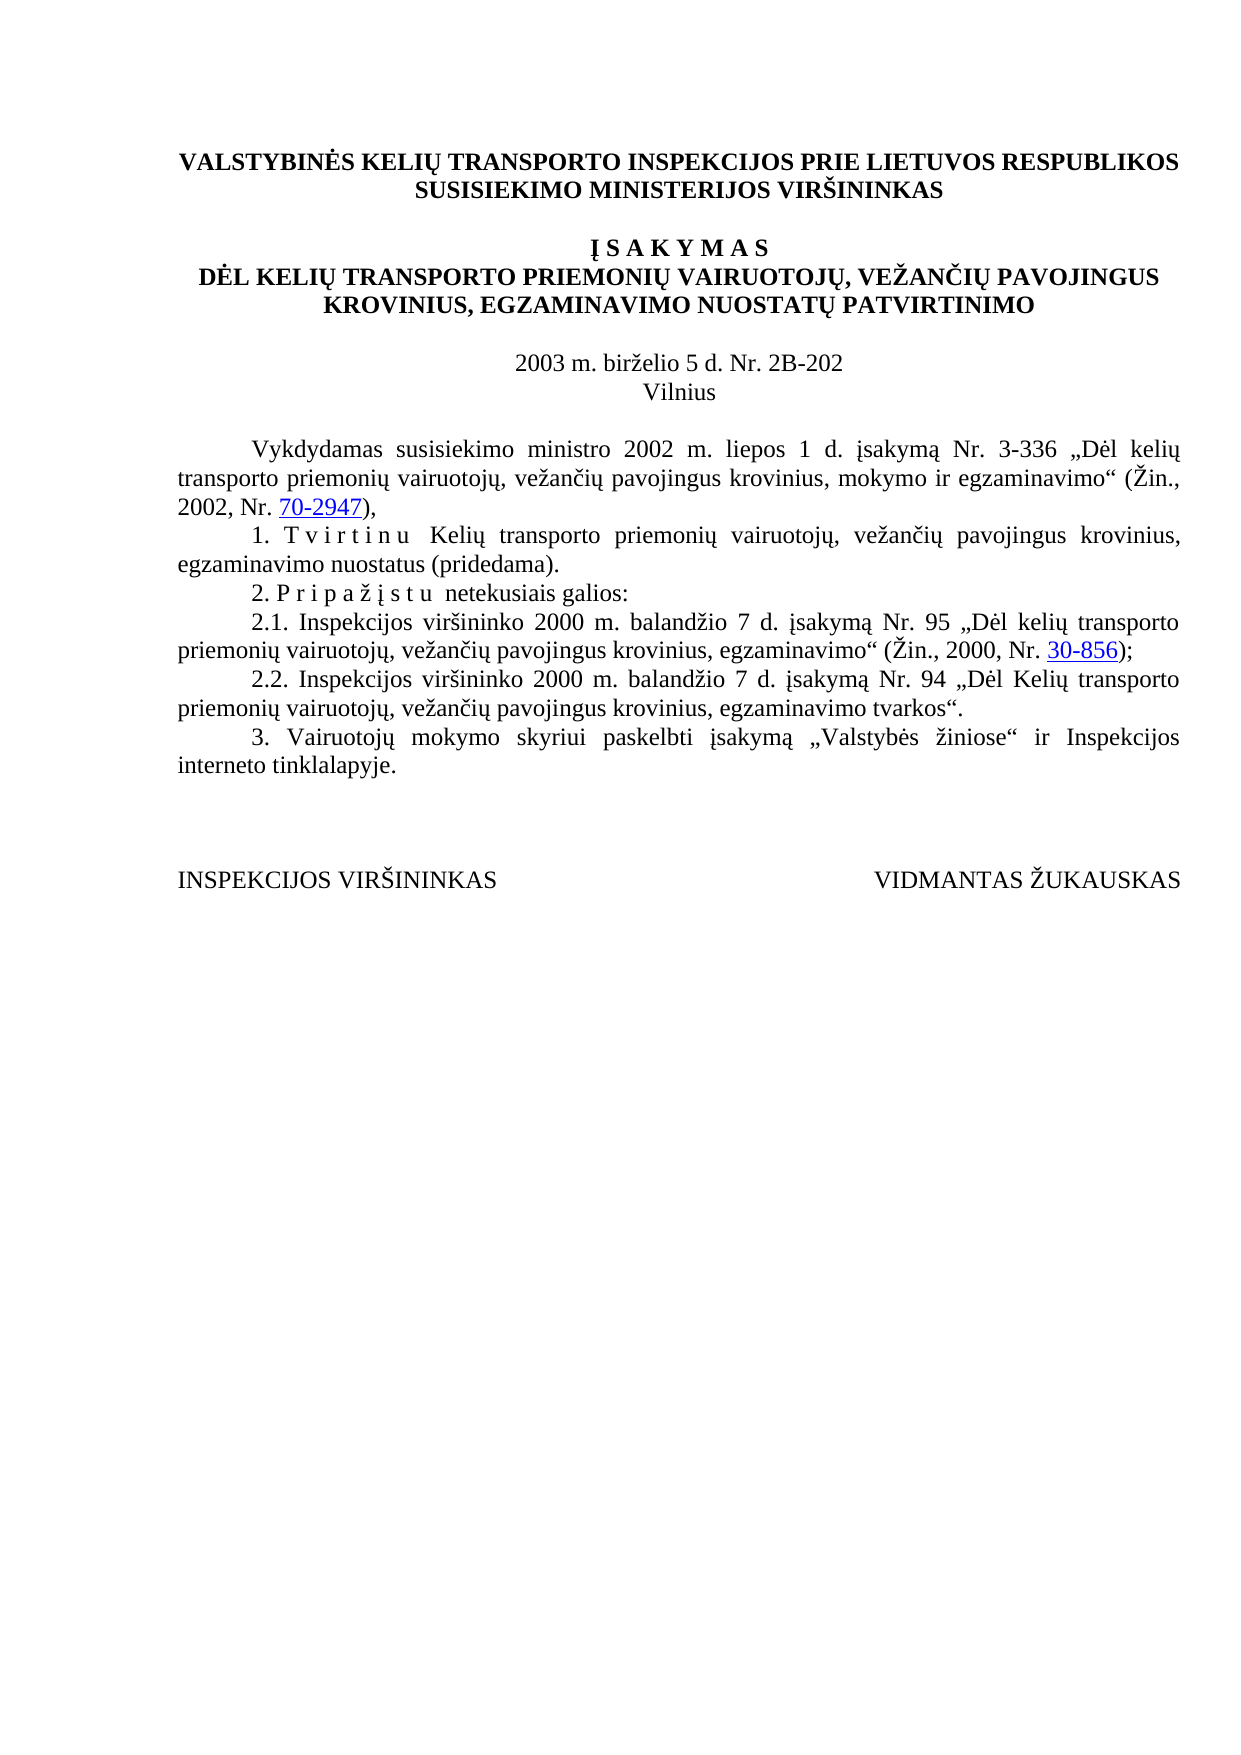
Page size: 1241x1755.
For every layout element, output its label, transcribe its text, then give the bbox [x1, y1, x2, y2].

text 2.2. Inspekcijos viršininko 2000 m. balandžio 7 d. įsakymą Nr. 94 „Dėl Kelių transporto priemonių vairuotojų, vežančių pavojingus krovinius, egzaminavimo tvarkos“. [177, 664, 1181, 722]
text Vilnius [177, 377, 1181, 406]
text Į S A K Y M A S [177, 233, 1181, 262]
text DĖL KELIŲ TRANSPORTO PRIEMONIŲ VAIRUOTOJŲ, VEŽANČIŲ PAVOJINGUS KROVINIUS, EGZAMINAVIMO NUOSTATŲ PATVIRTINIMO [177, 262, 1181, 319]
text 2. Pripažįstu netekusiais galios: [177, 578, 1181, 607]
text VALSTYBINĖS KELIŲ TRANSPORTO INSPEKCIJOS PRIE LIETUVOS RESPUBLIKOS SUSISIEKIMO MINISTERIJOS VIRŠININKAS [177, 147, 1181, 204]
text INSPEKCIJOS VIRŠININKAS VIDMANTAS ŽUKAUSKAS [177, 866, 1181, 894]
text Vykdydamas susisiekimo ministro 2002 m. liepos 1 d. įsakymą Nr. 3-336 „Dėl kelių transporto priemonių vairuotojų, vežančių pavojingus krovinius, mokymo ir egzaminavimo“ (Žin., 2002, Nr. 70-2947), [177, 434, 1181, 521]
text 2.1. Inspekcijos viršininko 2000 m. balandžio 7 d. įsakymą Nr. 95 „Dėl kelių transporto priemonių vairuotojų, vežančių pavojingus krovinius, egzaminavimo“ (Žin., 2000, Nr. 30-856); [177, 607, 1181, 664]
text 3. Vairuotojų mokymo skyriui paskelbti įsakymą „Valstybės žiniose“ ir Inspekcijos interneto tinklalapyje. [177, 722, 1181, 779]
text 1. Tvirtinu Kelių transporto priemonių vairuotojų, vežančių pavojingus krovinius, egzaminavimo nuostatus (pridedama). [177, 521, 1181, 578]
text 2003 m. birželio 5 d. Nr. 2B-202 [177, 348, 1181, 377]
